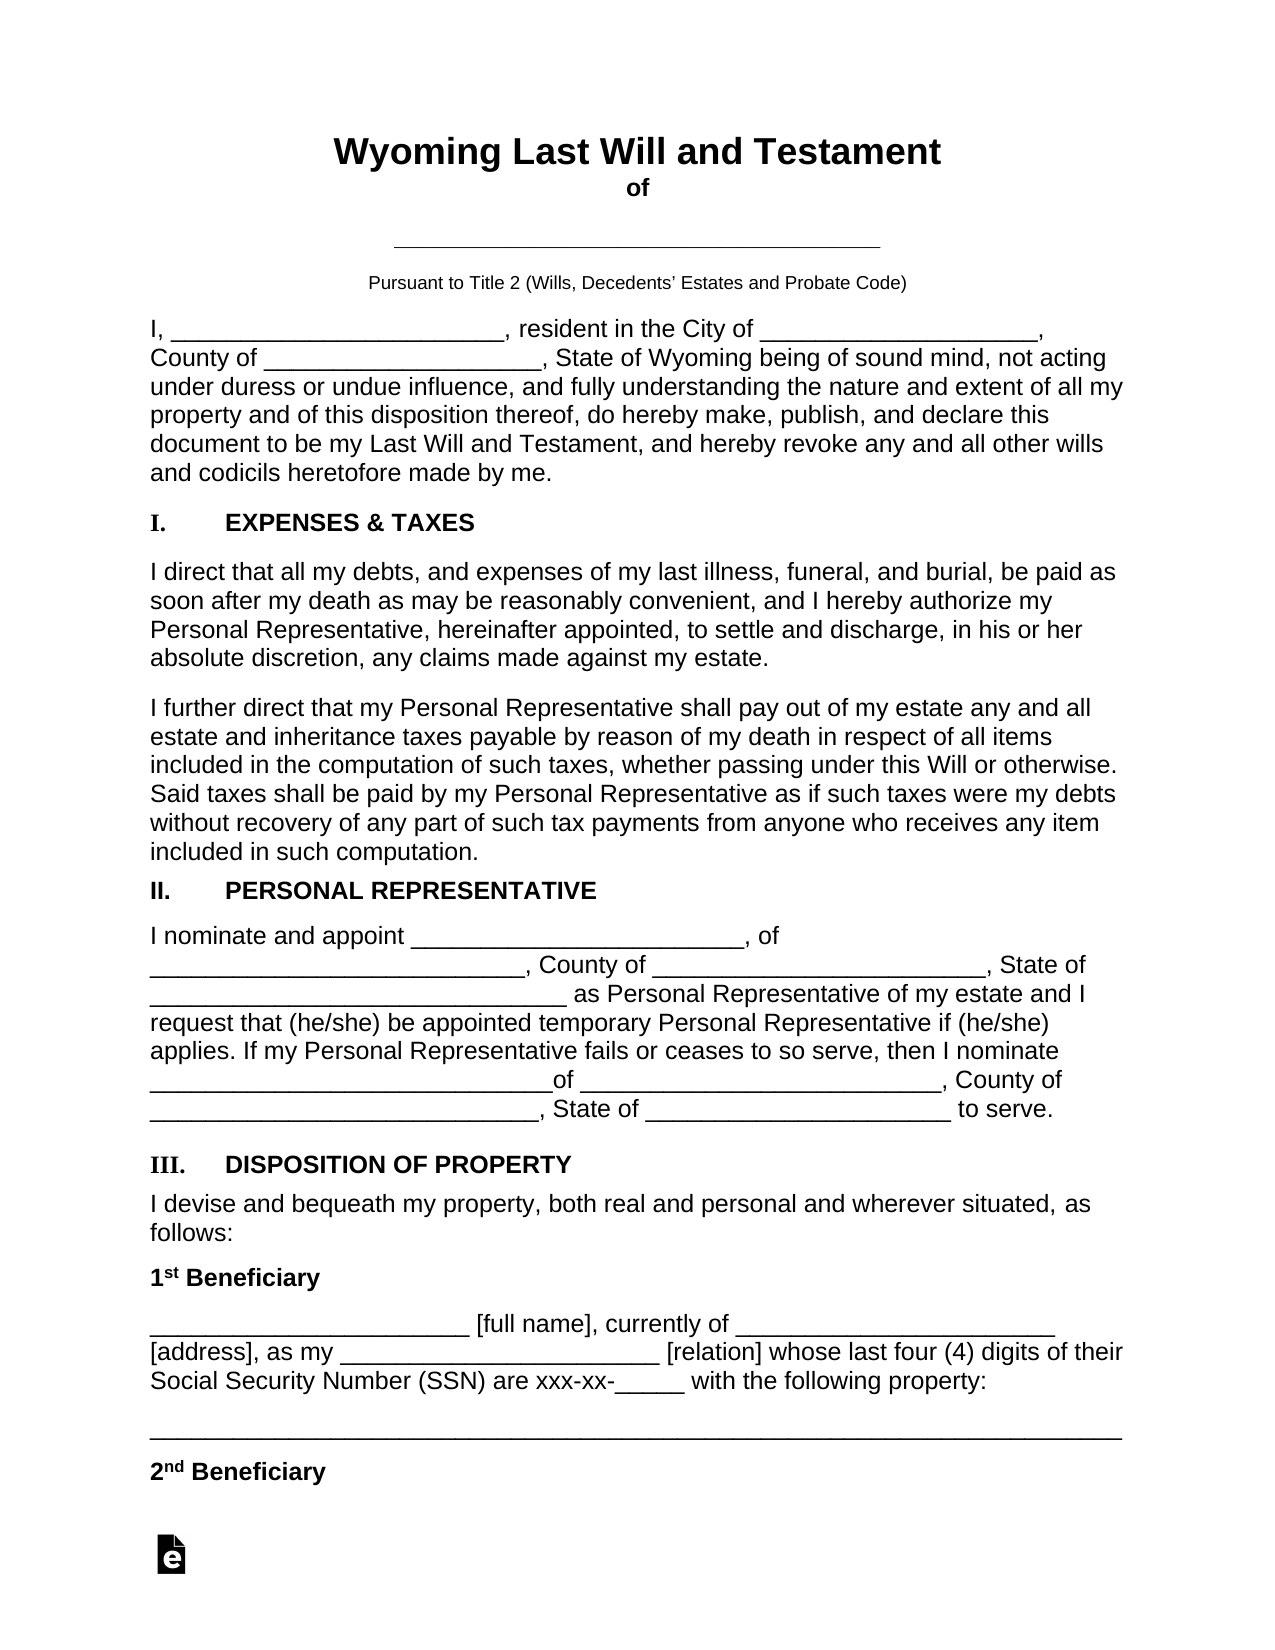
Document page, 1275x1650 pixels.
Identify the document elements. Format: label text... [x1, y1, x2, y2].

text ______________________________________________________________________ [150, 1411, 1125, 1440]
text I, ________________________, resident in the City of ____________________, County of ____________________, State of Wyoming being of sound mind, not acting under duress or undue influence, and fully understanding the nature and extent of all my property and of this disposition thereof, do hereby make, publish, and declare this document to be my Last Will and Testament, and hereby revoke any and all other wills and codicils heretofore made by me. [150, 314, 1125, 487]
text I direct that all my debts, and expenses of my last illness, funeral, and burial, be paid as soon after my death as may be reasonably convenient, and I hereby authorize my Personal Representative, hereinafter appointed, to settle and discharge, in his or her absolute discretion, any claims made against my estate. [150, 557, 1125, 672]
text _______________________ [full name], currently of _______________________ [address], as my _______________________ [relation] whose last four (4) digits of their Social Security Number (SSN) are xxx-xx-_____ with the following property: [150, 1308, 1125, 1395]
subtitle ___________________________________ [150, 222, 1125, 251]
list PERSONAL REPRESENTATIVE [150, 876, 1125, 905]
text I further direct that my Personal Representative shall pay out of my estate any and all estate and inheritance taxes payable by reason of my death in respect of all items included in the computation of such taxes, whether passing under this Will or otherwise. Said taxes shall be paid by my Personal Representative as if such taxes were my debts without recovery of any part of such tax payments from anyone who receives any item included in such computation. [150, 693, 1125, 866]
subtitle Wyoming Last Will and Testament of [150, 129, 1125, 201]
list DISPOSITION OF PROPERTY [150, 1150, 1125, 1178]
text 2nd Beneficiary [150, 1457, 1125, 1486]
text 1st Beneficiary [150, 1263, 1125, 1292]
text I devise and bequeath my property, both real and personal and wherever situated, as follows: [150, 1189, 1125, 1246]
list EXPENSES & TAXES [150, 507, 1125, 536]
text I nominate and appoint ________________________, of ___________________________, County of ________________________, State of ______________________________ as Personal Representative of my estate and I request that (he/she) be appointed temporary Personal Representative if (he/she) applies. If my Personal Representative fails or ceases to so serve, then I nominate _____________________________of __________________________, County of ____________________________, State of ______________________ to serve. [150, 921, 1125, 1123]
text Pursuant to Title 2 (Wills, Decedents’ Estates and Probate Code) [150, 272, 1125, 293]
